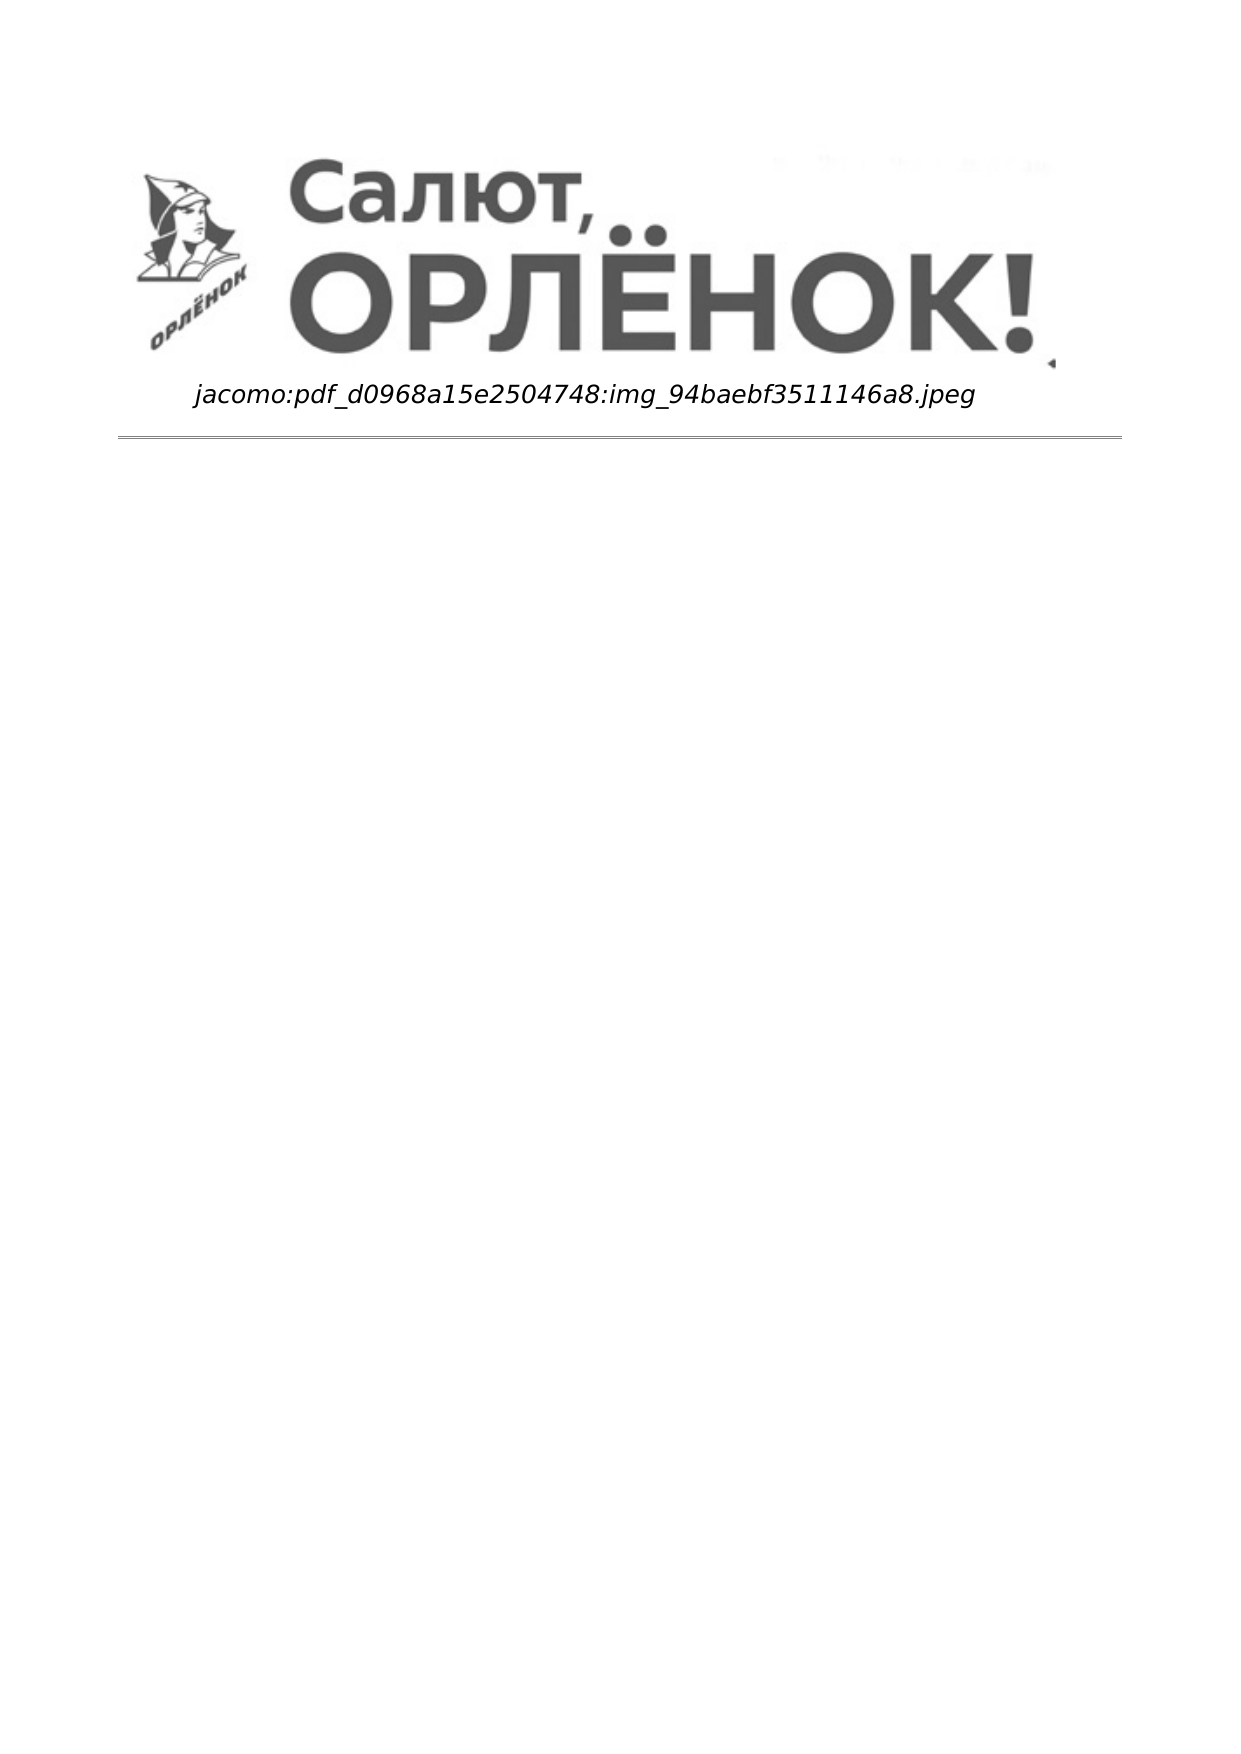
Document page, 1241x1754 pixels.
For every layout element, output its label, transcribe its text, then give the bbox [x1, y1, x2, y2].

picture [118, 130, 1056, 380]
text jacomo:pdf_d0968a15e2504748:img_94baebf3511146a8.jpeg [118, 380, 1056, 409]
